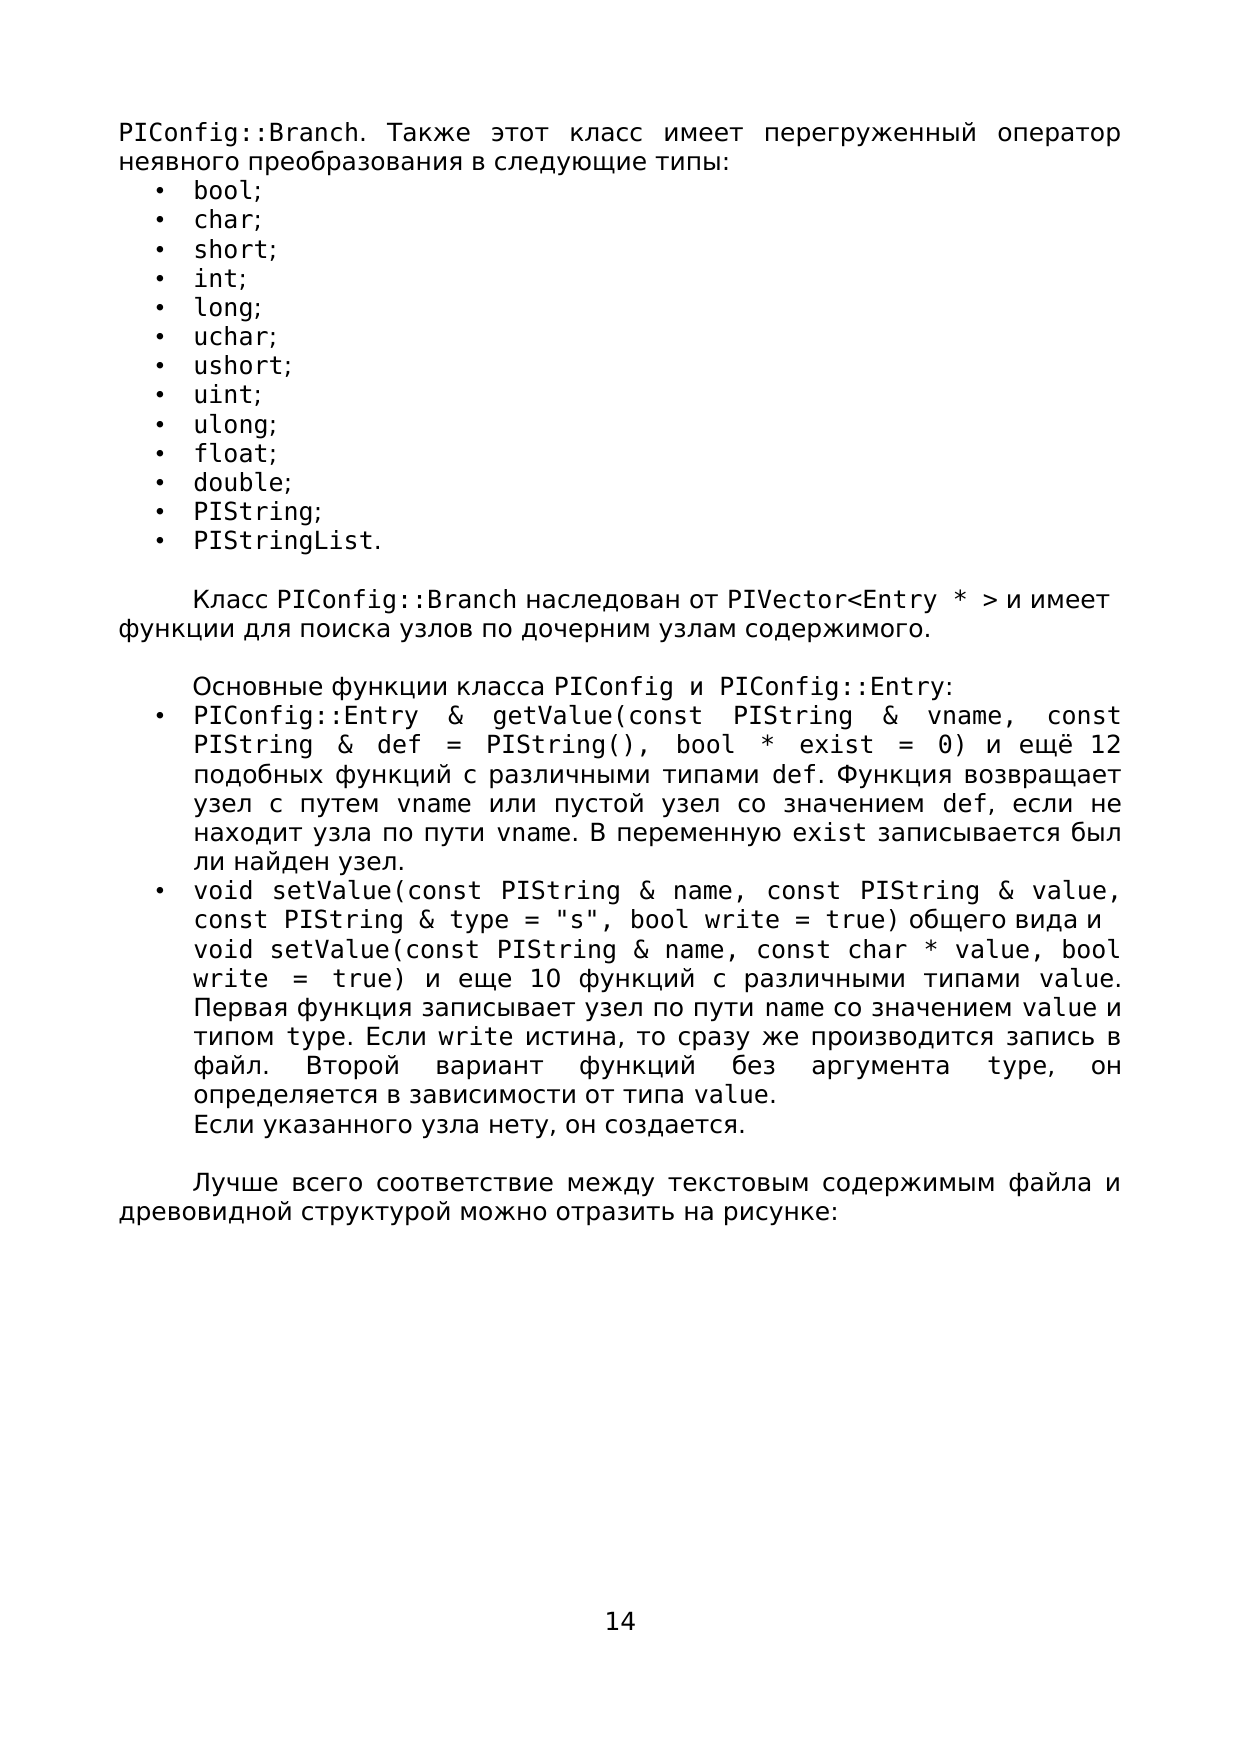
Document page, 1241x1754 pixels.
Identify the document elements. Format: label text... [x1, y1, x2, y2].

list uint; [156, 381, 1122, 410]
list void setValue(const PIString & name, const char * value, bool write = true) и еще 10 функций с различными типами value. Первая функция записывает узел по пути name со значением value и типом type. Если write истина, то сразу же производится запись в файл. Второй вариант функций без аргумента type, он определяется в зависимости от типа value. [156, 935, 1122, 1110]
list функции для поиска узлов по дочерним узлам содержимого. [118, 614, 1122, 643]
list uchar; [156, 322, 1122, 351]
list long; [156, 293, 1122, 322]
list double; [156, 468, 1122, 497]
list bool; [156, 176, 1122, 206]
list PIString; [156, 497, 1122, 526]
list float; [156, 439, 1122, 468]
text Лучше всего соответствие между текстовым содержимым файла и древовидной структурой можно отразить на рисунке: [118, 1168, 1122, 1226]
text PIConfig::Branch. Также этот класс имеет перегруженный оператор неявного преобразования в следующие типы: [118, 118, 1122, 176]
list char; [156, 206, 1122, 235]
list Если указанного узла нету, он создается. [156, 1110, 1122, 1139]
list PIStringList. [156, 526, 1122, 556]
list ushort; [156, 351, 1122, 381]
list ulong; [156, 410, 1122, 439]
text Основные функции класса PIConfig и PIConfig::Entry: [118, 672, 1122, 701]
list int; [156, 264, 1122, 293]
list void setValue(const PIString & name, const PIString & value, const PIString & type = "s", bool write = true) общего вида и [156, 876, 1122, 935]
list PIConfig::Entry & getValue(const PIString & vname, const PIString & def = PIString(), bool * exist = 0) и ещё 12 подобных функций с различными типами def. Функция возвращает узел с путем vname или пустой узел со значением def, если не находит узла по пути vname. В переменную exist записывается был ли найден узел. [156, 701, 1122, 876]
list short; [156, 235, 1122, 264]
text Класс PIConfig::Branch наследован от PIVector<Entry * > и имеет [118, 585, 1122, 614]
